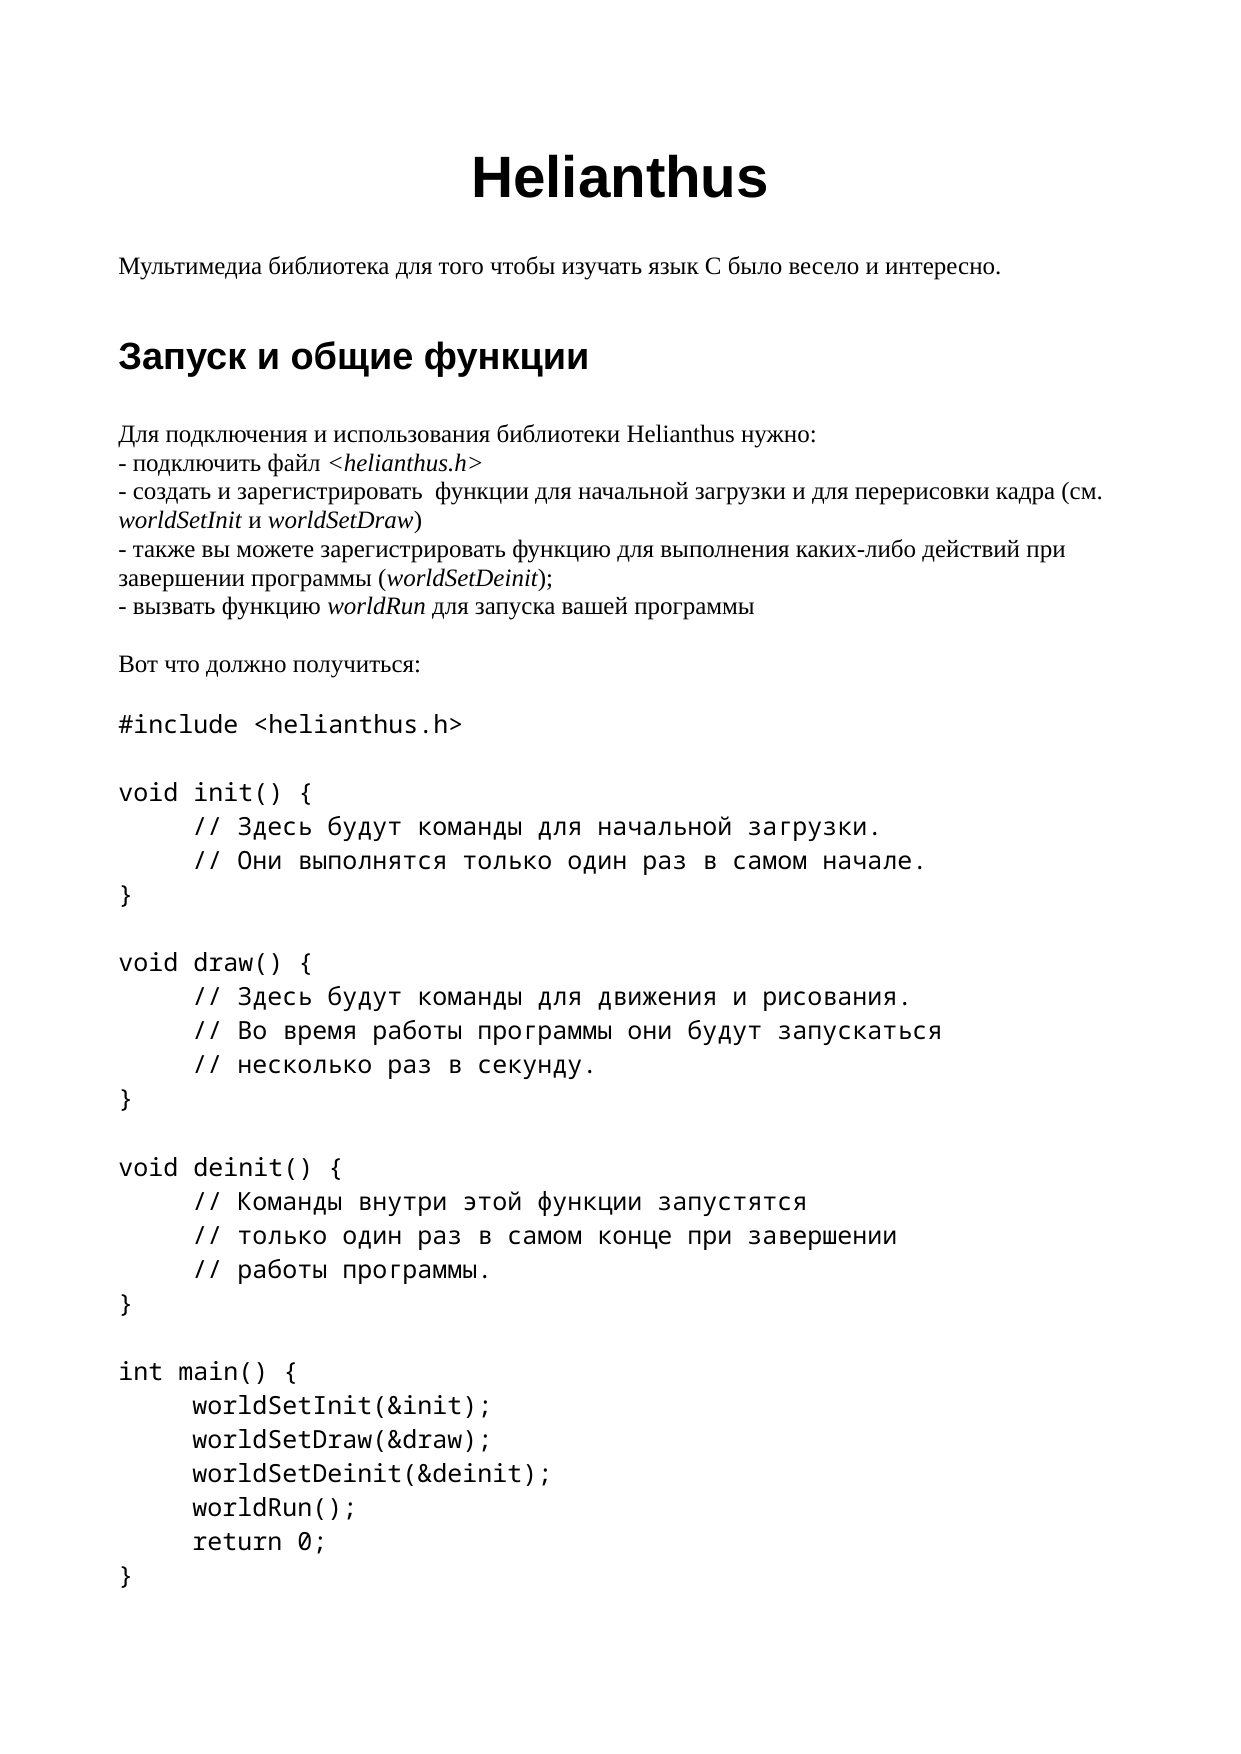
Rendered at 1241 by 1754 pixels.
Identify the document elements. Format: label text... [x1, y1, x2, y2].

text - создать и зарегистрировать функции для начальной загрузки и для перерисовки кадра (см. worldSetInit и worldSetDraw) [118, 476, 1122, 534]
text } [118, 1558, 1122, 1592]
text void draw() { [118, 945, 1122, 979]
text worldSetDraw(&draw); [118, 1422, 1122, 1456]
text - вызвать функцию worldRun для запуска вашей программы [118, 591, 1122, 620]
text } [118, 1081, 1122, 1115]
text Для подключения и использования библиотеки Helianthus нужно: [118, 419, 1122, 448]
text #include <helianthus.h> [118, 706, 1122, 740]
text // работы программы. [118, 1251, 1122, 1285]
text worldSetInit(&init); [118, 1388, 1122, 1422]
text worldSetDeinit(&deinit); [118, 1456, 1122, 1490]
text int main() { [118, 1353, 1122, 1388]
text // только один раз в самом конце при завершении [118, 1217, 1122, 1251]
text } [118, 1285, 1122, 1319]
text - подключить файл <helianthus.h> [118, 448, 1122, 476]
text Мультимедиа библиотека для того чтобы изучать язык C было весело и интересно. [118, 251, 1122, 280]
text void init() { [118, 774, 1122, 808]
text } [118, 877, 1122, 911]
text // Здесь будут команды для движения и рисования. [118, 979, 1122, 1013]
text void deinit() { [118, 1149, 1122, 1183]
text Вот что должно получиться: [118, 649, 1122, 678]
text // Здесь будут команды для начальной загрузки. [118, 808, 1122, 843]
text // Команды внутри этой функции запустятся [118, 1183, 1122, 1217]
title Helianthus [118, 143, 1122, 210]
text return 0; [118, 1524, 1122, 1558]
text // Они выполнятся только один раз в самом начале. [118, 843, 1122, 877]
subtitle Запуск и общие функции [118, 334, 1122, 378]
text worldRun(); [118, 1490, 1122, 1524]
text // несколько раз в секунду. [118, 1047, 1122, 1081]
text - также вы можете зарегистрировать функцию для выполнения каких-либо действий при завершении программы (worldSetDeinit); [118, 534, 1122, 591]
text // Во время работы программы они будут запускаться [118, 1013, 1122, 1047]
